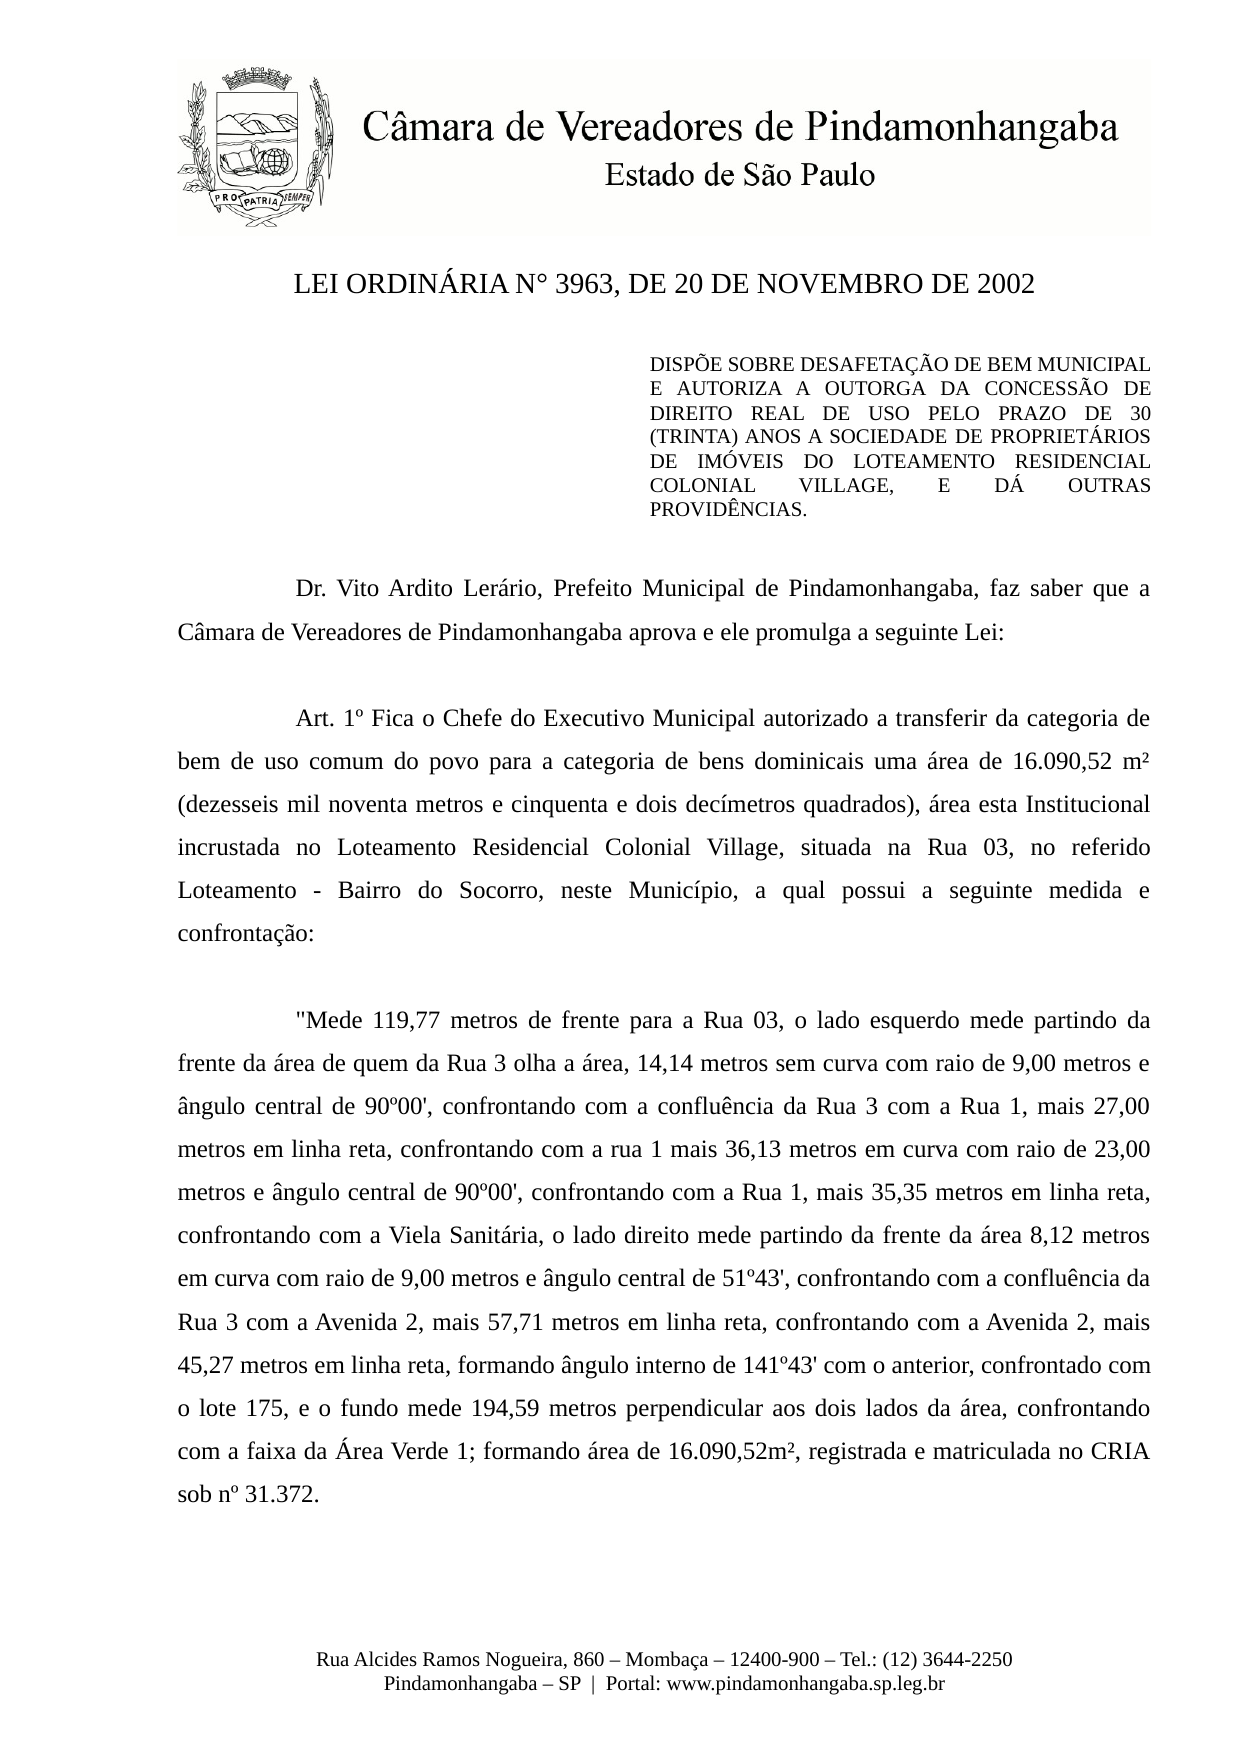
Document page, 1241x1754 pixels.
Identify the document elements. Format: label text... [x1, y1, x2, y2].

text Dr. Vito Ardito Lerário, Prefeito Municipal de Pindamonhangaba, faz saber que a Câmara de Vereadores de Pindamonhangaba aprova e ele promulga a seguinte Lei: [177, 573, 1152, 645]
text "Mede 119,77 metros de frente para a Rua 03, o lado esquerdo mede partindo da frente da área de quem da Rua 3 olha a área, 14,14 metros sem curva com raio de 9,00 metros e ângulo central de 90º00', confrontando com a confluência da Rua 3 com a Rua 1, mais 27,00 metros em linha reta, confrontando com a rua 1 mais 36,13 metros em curva com raio de 23,00 metros e ângulo central de 90º00', confrontando com a Rua 1, mais 35,35 metros em linha reta, confrontando com a Viela Sanitária, o lado direito mede partindo da frente da área 8,12 metros em curva com raio de 9,00 metros e ângulo central de 51º43', confrontando com a confluência da Rua 3 com a Avenida 2, mais 57,71 metros em linha reta, confrontando com a Avenida 2, mais 45,27 metros em linha reta, formando ângulo interno de 141º43' com o anterior, confrontado com o lote 175, e o fundo mede 194,59 metros perpendicular aos dois lados da área, confrontando com a faixa da Área Verde 1; formando área de 16.090,52m², registrada e matriculada no CRIA sob nº 31.372. [177, 1005, 1152, 1508]
picture [177, 59, 1152, 236]
text LEI ORDINÁRIA N° 3963, de 20 de novembro de 2002 [177, 266, 1152, 299]
text DISPÕE SOBRE DESAFETAÇÃO DE BEM MUNICIPAL E AUTORIZA A OUTORGA DA CONCESSÃO DE DIREITO REAL DE USO PELO PRAZO DE 30 (TRINTA) ANOS A SOCIEDADE DE PROPRIETÁRIOS DE IMÓVEIS DO LOTEAMENTO RESIDENCIAL COLONIAL VILLAGE, E DÁ OUTRAS PROVIDÊNCIAS. [649, 352, 1152, 521]
text Art. 1º Fica o Chefe do Executivo Municipal autorizado a transferir da categoria de bem de uso comum do povo para a categoria de bens dominicais uma área de 16.090,52 m² (dezesseis mil noventa metros e cinquenta e dois decímetros quadrados), área esta Institucional incrustada no Loteamento Residencial Colonial Village, situada na Rua 03, no referido Loteamento - Bairro do Socorro, neste Município, a qual possui a seguinte medida e confrontação: [177, 703, 1152, 947]
